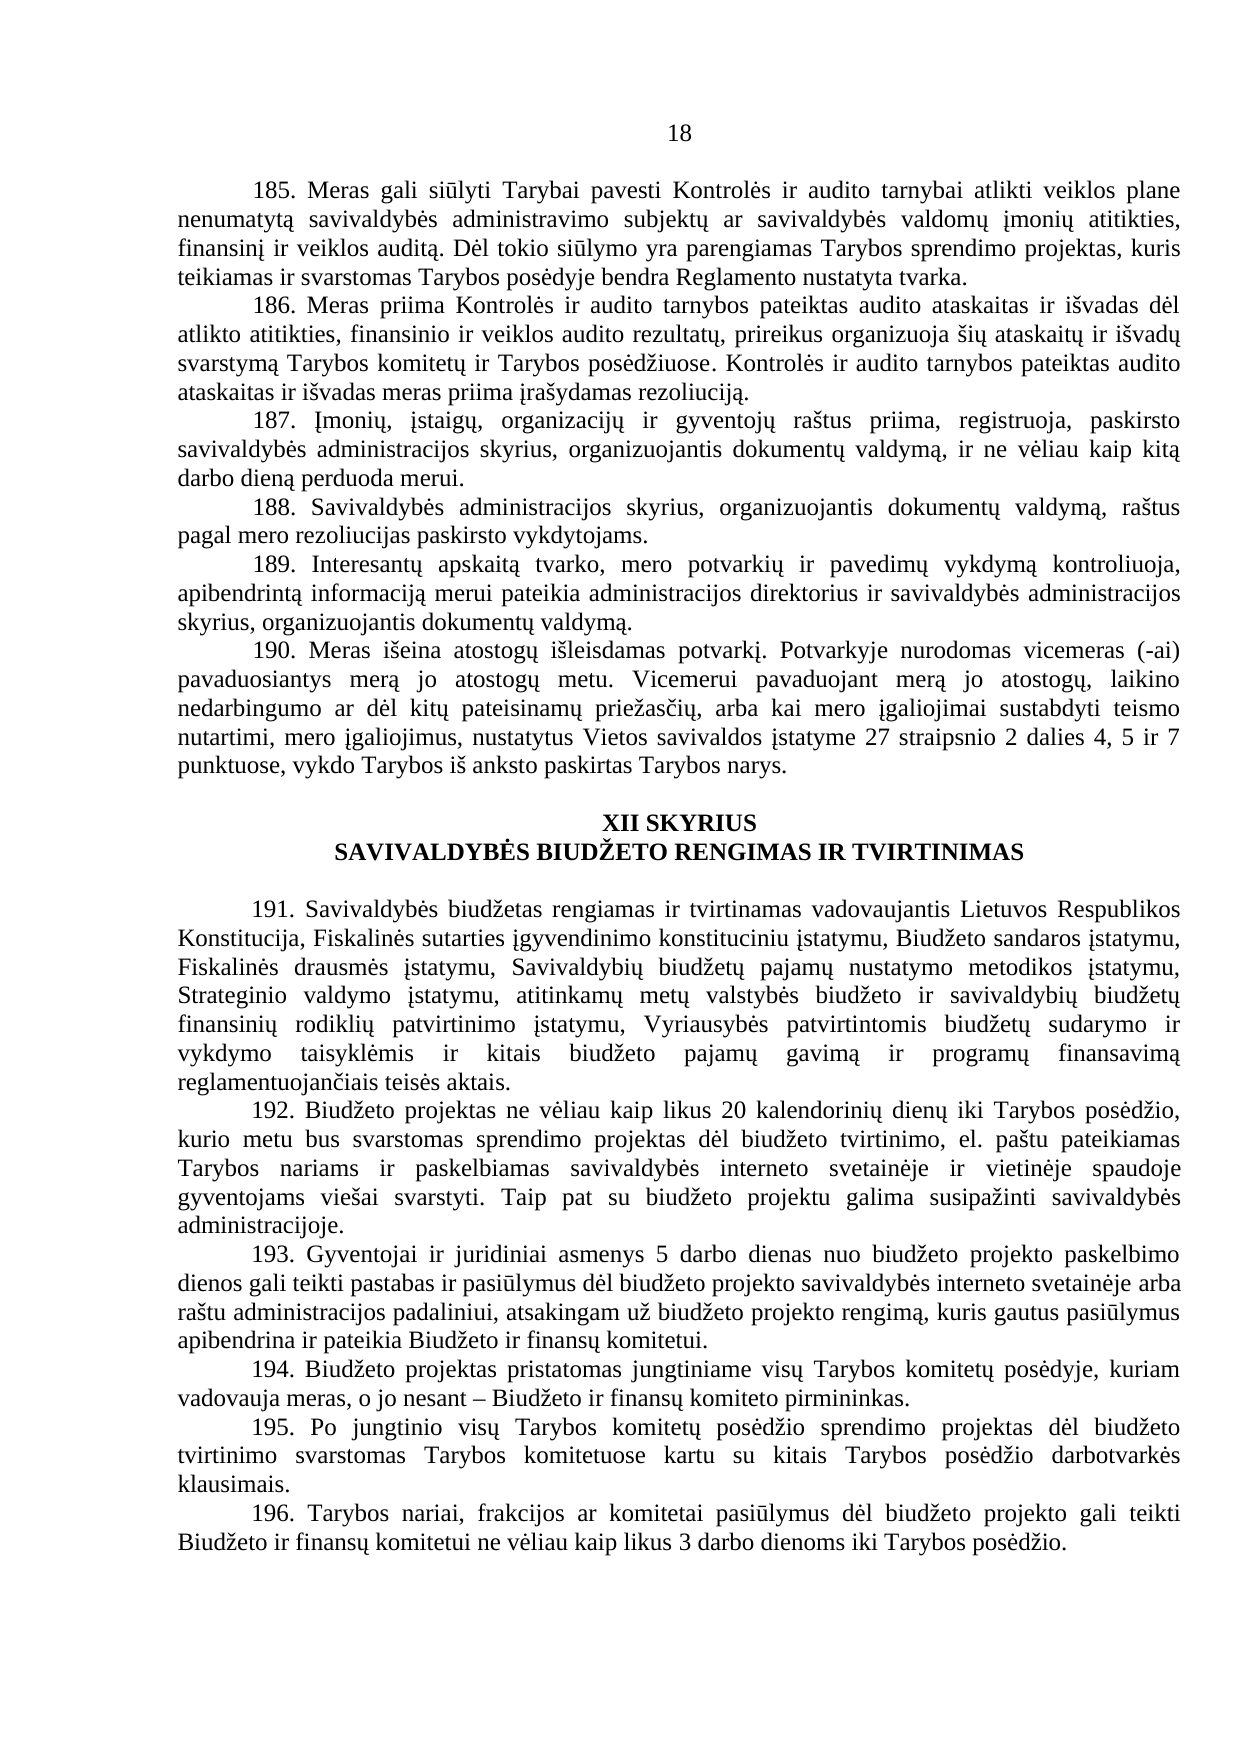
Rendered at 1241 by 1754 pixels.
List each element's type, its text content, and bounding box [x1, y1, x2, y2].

text 193. Gyventojai ir juridiniai asmenys 5 darbo dienas nuo biudžeto projekto paskelbimo dienos gali teikti pastabas ir pasiūlymus dėl biudžeto projekto savivaldybės interneto svetainėje arba raštu administracijos padaliniui, atsakingam už biudžeto projekto rengimą, kuris gautus pasiūlymus apibendrina ir pateikia Biudžeto ir finansų komitetui. [177, 1239, 1181, 1354]
text 186. Meras priima Kontrolės ir audito tarnybos pateiktas audito ataskaitas ir išvadas dėl atlikto atitikties, finansinio ir veiklos audito rezultatų, prireikus organizuoja šių ataskaitų ir išvadų svarstymą Tarybos komitetų ir Tarybos posėdžiuose. Kontrolės ir audito tarnybos pateiktas audito ataskaitas ir išvadas meras priima įrašydamas rezoliuciją. [177, 291, 1181, 406]
text SAVIVALDYBĖS BIUDŽETO RENGIMAS IR TVIRTINIMAS [177, 837, 1181, 866]
text 187. Įmonių, įstaigų, organizacijų ir gyventojų raštus priima, registruoja, paskirsto savivaldybės administracijos skyrius, organizuojantis dokumentų valdymą, ir ne vėliau kaip kitą darbo dieną perduoda merui. [177, 406, 1181, 492]
text 196. Tarybos nariai, frakcijos ar komitetai pasiūlymus dėl biudžeto projekto gali teikti Biudžeto ir finansų komitetui ne vėliau kaip likus 3 darbo dienoms iki Tarybos posėdžio. [177, 1498, 1181, 1556]
text 185. Meras gali siūlyti Tarybai pavesti Kontrolės ir audito tarnybai atlikti veiklos plane nenumatytą savivaldybės administravimo subjektų ar savivaldybės valdomų įmonių atitikties, finansinį ir veiklos auditą. Dėl tokio siūlymo yra parengiamas Tarybos sprendimo projektas, kuris teikiamas ir svarstomas Tarybos posėdyje bendra Reglamento nustatyta tvarka. [177, 176, 1181, 291]
text 195. Po jungtinio visų Tarybos komitetų posėdžio sprendimo projektas dėl biudžeto tvirtinimo svarstomas Tarybos komitetuose kartu su kitais Tarybos posėdžio darbotvarkės klausimais. [177, 1412, 1181, 1498]
text 194. Biudžeto projektas pristatomas jungtiniame visų Tarybos komitetų posėdyje, kuriam vadovauja meras, o jo nesant – Biudžeto ir finansų komiteto pirmininkas. [177, 1354, 1181, 1412]
text 189. Interesantų apskaitą tvarko, mero potvarkių ir pavedimų vykdymą kontroliuoja, apibendrintą informaciją merui pateikia administracijos direktorius ir savivaldybės administracijos skyrius, organizuojantis dokumentų valdymą. [177, 549, 1181, 636]
text 188. Savivaldybės administracijos skyrius, organizuojantis dokumentų valdymą, raštus pagal mero rezoliucijas paskirsto vykdytojams. [177, 492, 1181, 549]
text 192. Biudžeto projektas ne vėliau kaip likus 20 kalendorinių dienų iki Tarybos posėdžio, kurio metu bus svarstomas sprendimo projektas dėl biudžeto tvirtinimo, el. paštu pateikiamas Tarybos nariams ir paskelbiamas savivaldybės interneto svetainėje ir vietinėje spaudoje gyventojams viešai svarstyti. Taip pat su biudžeto projektu galima susipažinti savivaldybės administracijoje. [177, 1096, 1181, 1239]
text XII SKYRIUS [177, 808, 1181, 837]
text 191. Savivaldybės biudžetas rengiamas ir tvirtinamas vadovaujantis Lietuvos Respublikos Konstitucija, Fiskalinės sutarties įgyvendinimo konstituciniu įstatymu, Biudžeto sandaros įstatymu, Fiskalinės drausmės įstatymu, Savivaldybių biudžetų pajamų nustatymo metodikos įstatymu, Strateginio valdymo įstatymu, atitinkamų metų valstybės biudžeto ir savivaldybių biudžetų finansinių rodiklių patvirtinimo įstatymu, Vyriausybės patvirtintomis biudžetų sudarymo ir vykdymo taisyklėmis ir kitais biudžeto pajamų gavimą ir programų finansavimą reglamentuojančiais teisės aktais. [177, 894, 1181, 1096]
text 190. Meras išeina atostogų išleisdamas potvarkį. Potvarkyje nurodomas vicemeras (-ai) pavaduosiantys merą jo atostogų metu. Vicemerui pavaduojant merą jo atostogų, laikino nedarbingumo ar dėl kitų pateisinamų priežasčių, arba kai mero įgaliojimai sustabdyti teismo nutartimi, mero įgaliojimus, nustatytus Vietos savivaldos įstatyme 27 straipsnio 2 dalies 4, 5 ir 7 punktuose, vykdo Tarybos iš anksto paskirtas Tarybos narys. [177, 636, 1181, 779]
